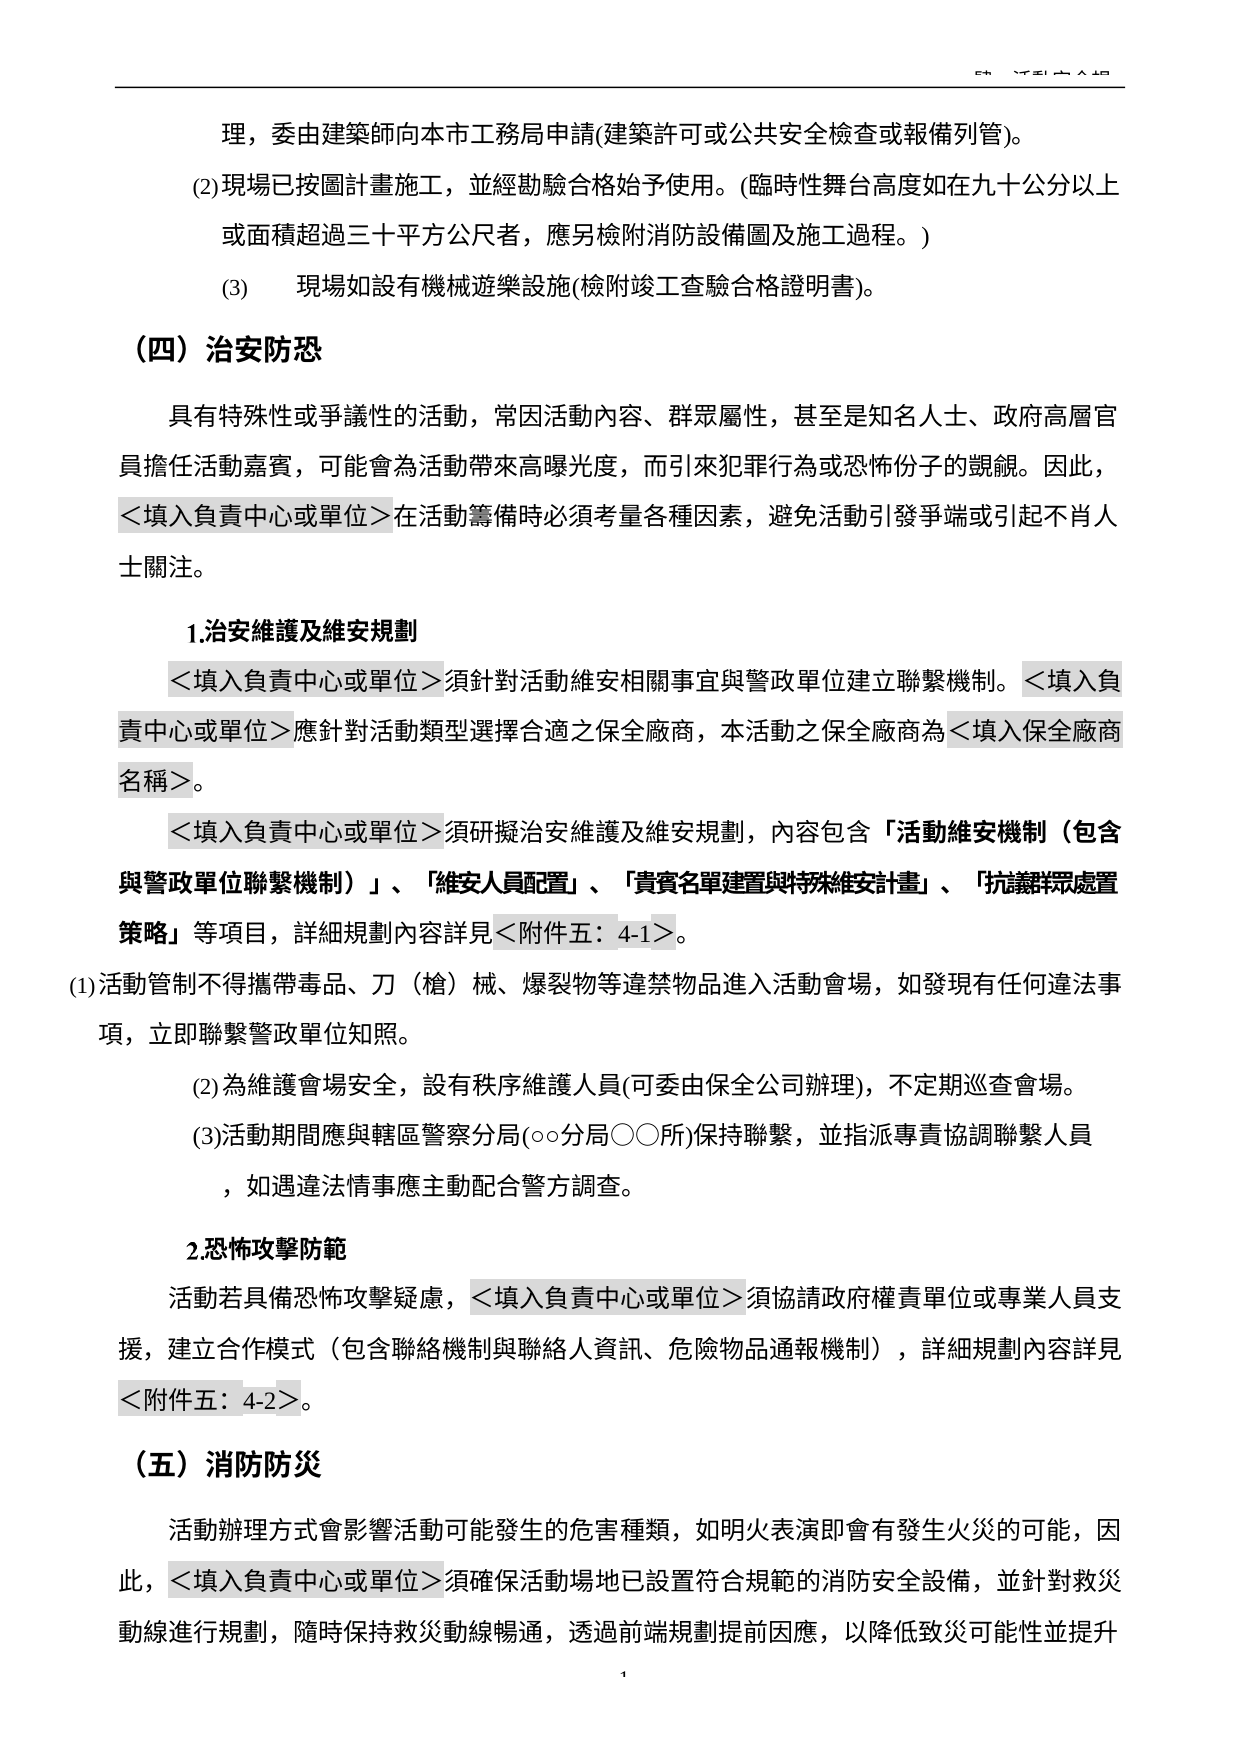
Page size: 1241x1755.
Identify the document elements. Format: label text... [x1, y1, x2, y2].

picture [186, 1242, 204, 1260]
text ＜填入負責中心或單位＞在活動籌備時必須考量各種因素，避免活動引發爭端或引起不肖人士關注。 [118, 497, 1122, 584]
text ，如遇違法情事應主動配合警方調查。 [221, 1166, 1151, 1202]
list 現場已按圖計畫施工，並經勘驗合格始予使用。(臨時性舞台高度如在九十公分以上或面積超過三十平方公尺者，應另檢附消防設備圖及施工過程。) [192, 165, 1123, 252]
list 活動管制不得攜帶毒品、刀（槍）械、爆裂物等違禁物品進入活動會場，如發現有任何違法事項，立即聯繫警政單位知照。 [69, 965, 1122, 1051]
text 理，委由建築師向本市工務局申請(建築許可或公共安全檢查或報備列管)。 [221, 115, 1151, 151]
text 活動若具備恐怖攻擊疑慮，＜填入負責中心或單位＞須協請政府權責單位或專業人員支援，建立合作模式（包含聯絡機制與聯絡人資訊、危險物品通報機制），詳細規劃內容詳見＜附件五：4-2＞。 [118, 1279, 1123, 1416]
subtitle （四）治安防恐 [118, 327, 1151, 369]
subtitle （五）消防防災 [118, 1442, 1151, 1484]
text ＜填入負責中心或單位＞須針對活動維安相關事宜與警政單位建立聯繫機制。＜填入負責中心或單位＞應針對活動類型選擇合適之保全廠商，本活動之保全廠商為＜填入保全廠商名稱＞。 [118, 661, 1123, 798]
subtitle 治安維護及維安規劃 [187, 612, 1151, 650]
picture [187, 624, 204, 643]
text 活動辦理方式會影響活動可能發生的危害種類，如明火表演即會有發生火災的可能，因此，＜填入負責中心或單位＞須確保活動場地已設置符合規範的消防安全設備，並針對救災動線進行規劃，隨時保持救災動線暢通，透過前端規劃提前因應，以降低致災可能性並提升 [118, 1511, 1122, 1648]
list 現場如設有機械遊樂設施(檢附竣工查驗合格證明書)。 [222, 266, 1151, 302]
text 具有特殊性或爭議性的活動，常因活動內容、群眾屬性，甚至是知名人士、政府高層官員擔任活動嘉賓，可能會為活動帶來高曝光度，而引來犯罪行為或恐怖份子的覬覦。因此， [118, 396, 1122, 482]
subtitle 恐怖攻擊防範 [186, 1229, 1151, 1267]
list 為維護會場安全，設有秩序維護人員(可委由保全公司辦理)，不定期巡查會場。 (3)活動期間應與轄區警察分局(○○分局○○所)保持聯繫，並指派專責協調聯繫人員 [192, 1065, 1123, 1152]
text ＜填入負責中心或單位＞須研擬治安維護及維安規劃，內容包含「活動維安機制（包含與警政單位聯繫機制）」、「維安人員配置」、「貴賓名單建置與特殊維安計畫」、「抗議群眾處置策略」等項目，詳細規劃內容詳見＜附件五：4-1＞。 [118, 812, 1123, 950]
